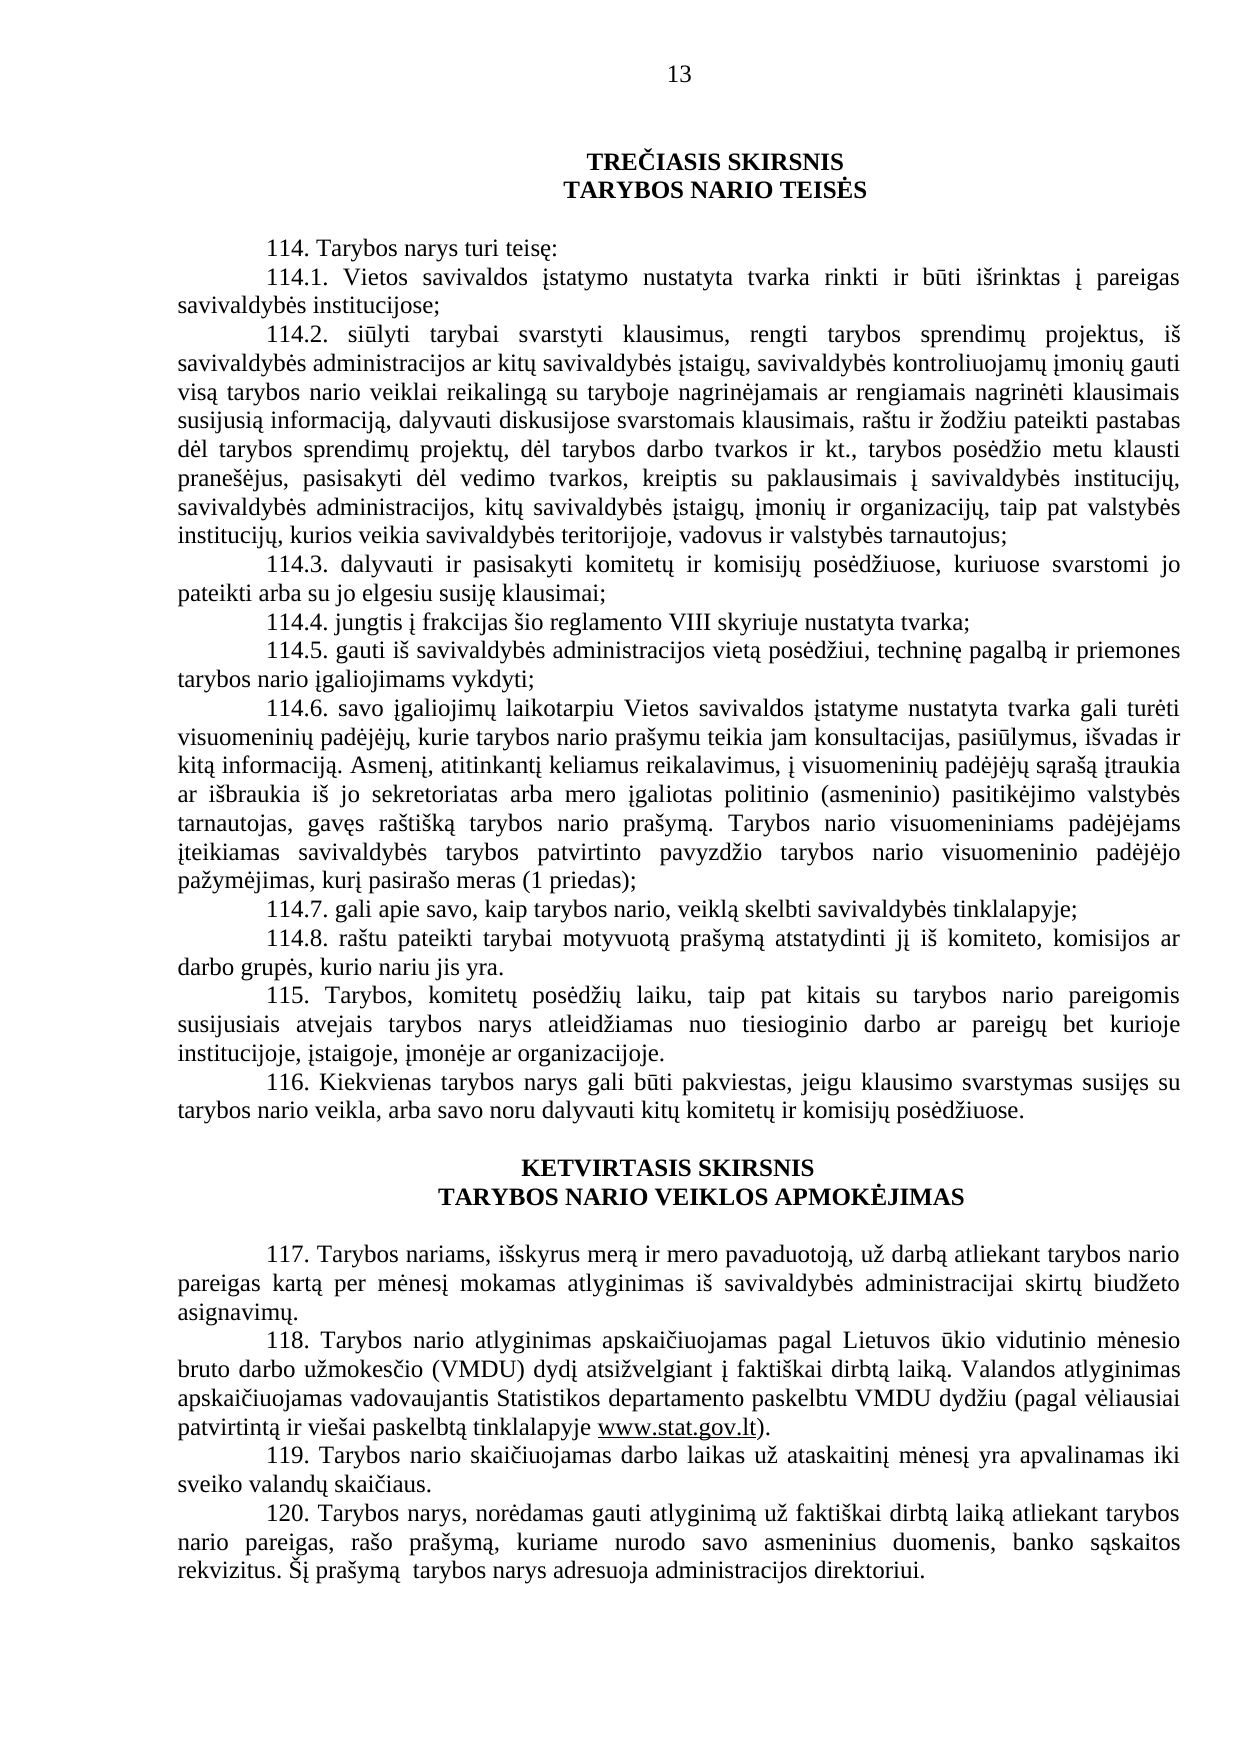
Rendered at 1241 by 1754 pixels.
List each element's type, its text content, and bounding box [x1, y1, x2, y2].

text TARYBOS NARIO VEIKLOS APMOKĖJIMAS [222, 1182, 1181, 1211]
text 114.3. dalyvauti ir pasisakyti komitetų ir komisijų posėdžiuose, kuriuose svarstomi jo pateikti arba su jo elgesiu susiję klausimai; [177, 549, 1181, 607]
text 114.5. gauti iš savivaldybės administracijos vietą posėdžiui, techninę pagalbą ir priemones tarybos nario įgaliojimams vykdyti; [177, 636, 1181, 693]
text 114.8. raštu pateikti tarybai motyvuotą prašymą atstatydinti jį iš komiteto, komisijos ar darbo grupės, kurio nariu jis yra. [177, 923, 1181, 981]
text 117. Tarybos nariams, išskyrus merą ir mero pavaduotoją, už darbą atliekant tarybos nario pareigas kartą per mėnesį mokamas atlyginimas iš savivaldybės administracijai skirtų biudžeto asignavimų. [177, 1239, 1181, 1326]
text 120. Tarybos narys, norėdamas gauti atlyginimą už faktiškai dirbtą laiką atliekant tarybos nario pareigas, rašo prašymą, kuriame nurodo savo asmeninius duomenis, banko sąskaitos rekvizitus. Šį prašymą tarybos narys adresuoja administracijos direktoriui. [177, 1498, 1181, 1584]
text 119. Tarybos nario skaičiuojamas darbo laikas už ataskaitinį mėnesį yra apvalinamas iki sveiko valandų skaičiaus. [177, 1441, 1181, 1498]
text TREČIASIS SKIRSNIS [177, 147, 1181, 176]
text KETVIRTASIS SKIRSNIS [177, 1153, 1181, 1182]
text TARYBOS NARIO TEISĖS [177, 176, 1181, 204]
text 114.1. Vietos savivaldos įstatymo nustatyta tvarka rinkti ir būti išrinktas į pareigas savivaldybės institucijose; [177, 262, 1181, 319]
text 114.7. gali apie savo, kaip tarybos nario, veiklą skelbti savivaldybės tinklalapyje; [177, 894, 1181, 923]
text 118. Tarybos nario atlyginimas apskaičiuojamas pagal Lietuvos ūkio vidutinio mėnesio bruto darbo užmokesčio (VMDU) dydį atsižvelgiant į faktiškai dirbtą laiką. Valandos atlyginimas apskaičiuojamas vadovaujantis Statistikos departamento paskelbtu VMDU dydžiu (pagal vėliausiai patvirtintą ir viešai paskelbtą tinklalapyje www.stat.gov.lt). [177, 1326, 1181, 1441]
text 114.6. savo įgaliojimų laikotarpiu Vietos savivaldos įstatyme nustatyta tvarka gali turėti visuomeninių padėjėjų, kurie tarybos nario prašymu teikia jam konsultacijas, pasiūlymus, išvadas ir kitą informaciją. Asmenį, atitinkantį keliamus reikalavimus, į visuomeninių padėjėjų sąrašą įtraukia ar išbraukia iš jo sekretoriatas arba mero įgaliotas politinio (asmeninio) pasitikėjimo valstybės tarnautojas, gavęs raštišką tarybos nario prašymą. Tarybos nario visuomeniniams padėjėjams įteikiamas savivaldybės tarybos patvirtinto pavyzdžio tarybos nario visuomeninio padėjėjo pažymėjimas, kurį pasirašo meras (1 priedas); [177, 693, 1181, 894]
text 114.2. siūlyti tarybai svarstyti klausimus, rengti tarybos sprendimų projektus, iš savivaldybės administracijos ar kitų savivaldybės įstaigų, savivaldybės kontroliuojamų įmonių gauti visą tarybos nario veiklai reikalingą su taryboje nagrinėjamais ar rengiamais nagrinėti klausimais susijusią informaciją, dalyvauti diskusijose svarstomais klausimais, raštu ir žodžiu pateikti pastabas dėl tarybos sprendimų projektų, dėl tarybos darbo tvarkos ir kt., tarybos posėdžio metu klausti pranešėjus, pasisakyti dėl vedimo tvarkos, kreiptis su paklausimais į savivaldybės institucijų, savivaldybės administracijos, kitų savivaldybės įstaigų, įmonių ir organizacijų, taip pat valstybės institucijų, kurios veikia savivaldybės teritorijoje, vadovus ir valstybės tarnautojus; [177, 319, 1181, 549]
text 115. Tarybos, komitetų posėdžių laiku, taip pat kitais su tarybos nario pareigomis susijusiais atvejais tarybos narys atleidžiamas nuo tiesioginio darbo ar pareigų bet kurioje institucijoje, įstaigoje, įmonėje ar organizacijoje. [177, 981, 1181, 1067]
text 114.4. jungtis į frakcijas šio reglamento VIII skyriuje nustatyta tvarka; [177, 607, 1181, 636]
text 116. Kiekvienas tarybos narys gali būti pakviestas, jeigu klausimo svarstymas susijęs su tarybos nario veikla, arba savo noru dalyvauti kitų komitetų ir komisijų posėdžiuose. [177, 1067, 1181, 1124]
text 114. Tarybos narys turi teisę: [177, 233, 1181, 262]
